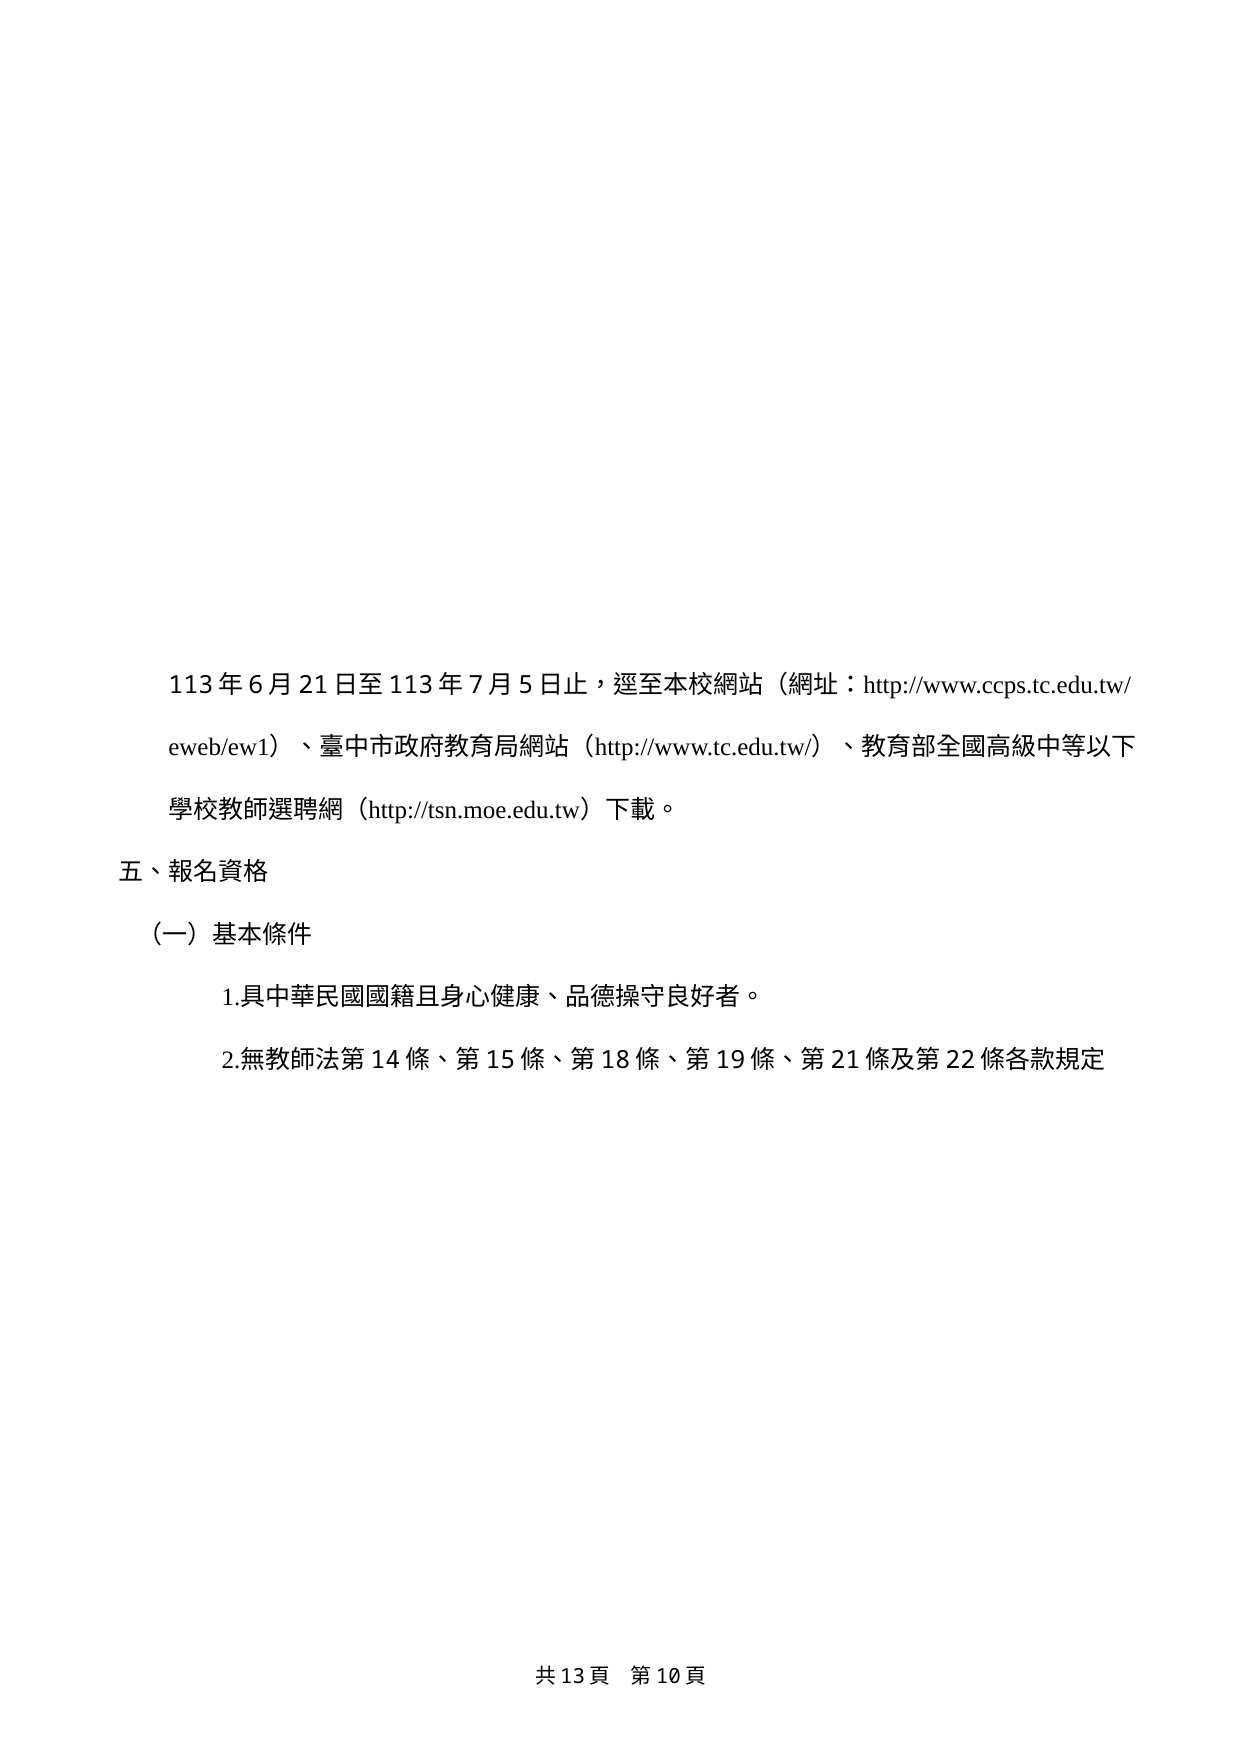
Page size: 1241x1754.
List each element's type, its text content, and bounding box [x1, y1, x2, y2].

text 1.具中華民國國籍且身心健康、品德操守良好者。 [118, 953, 1122, 1016]
text 五、報名資格 [118, 828, 1122, 891]
text 四、簡章及報名表件 113年6月21日至113年7月5日止，逕至本校網站（網址：http://www.ccps.tc.edu.tw/eweb/ew1）、臺中市政府教育局網站（http://www.tc.edu.tw/）、教育部全國高級中等以下學校教師選聘網（http://tsn.moe.edu.tw）下載。 [118, 641, 1137, 828]
text 2.無教師法第14條、第15條、第18條、第19條、第21條及第22條各款規定 [221, 1016, 1122, 1078]
text （一）基本條件 [118, 891, 1122, 953]
